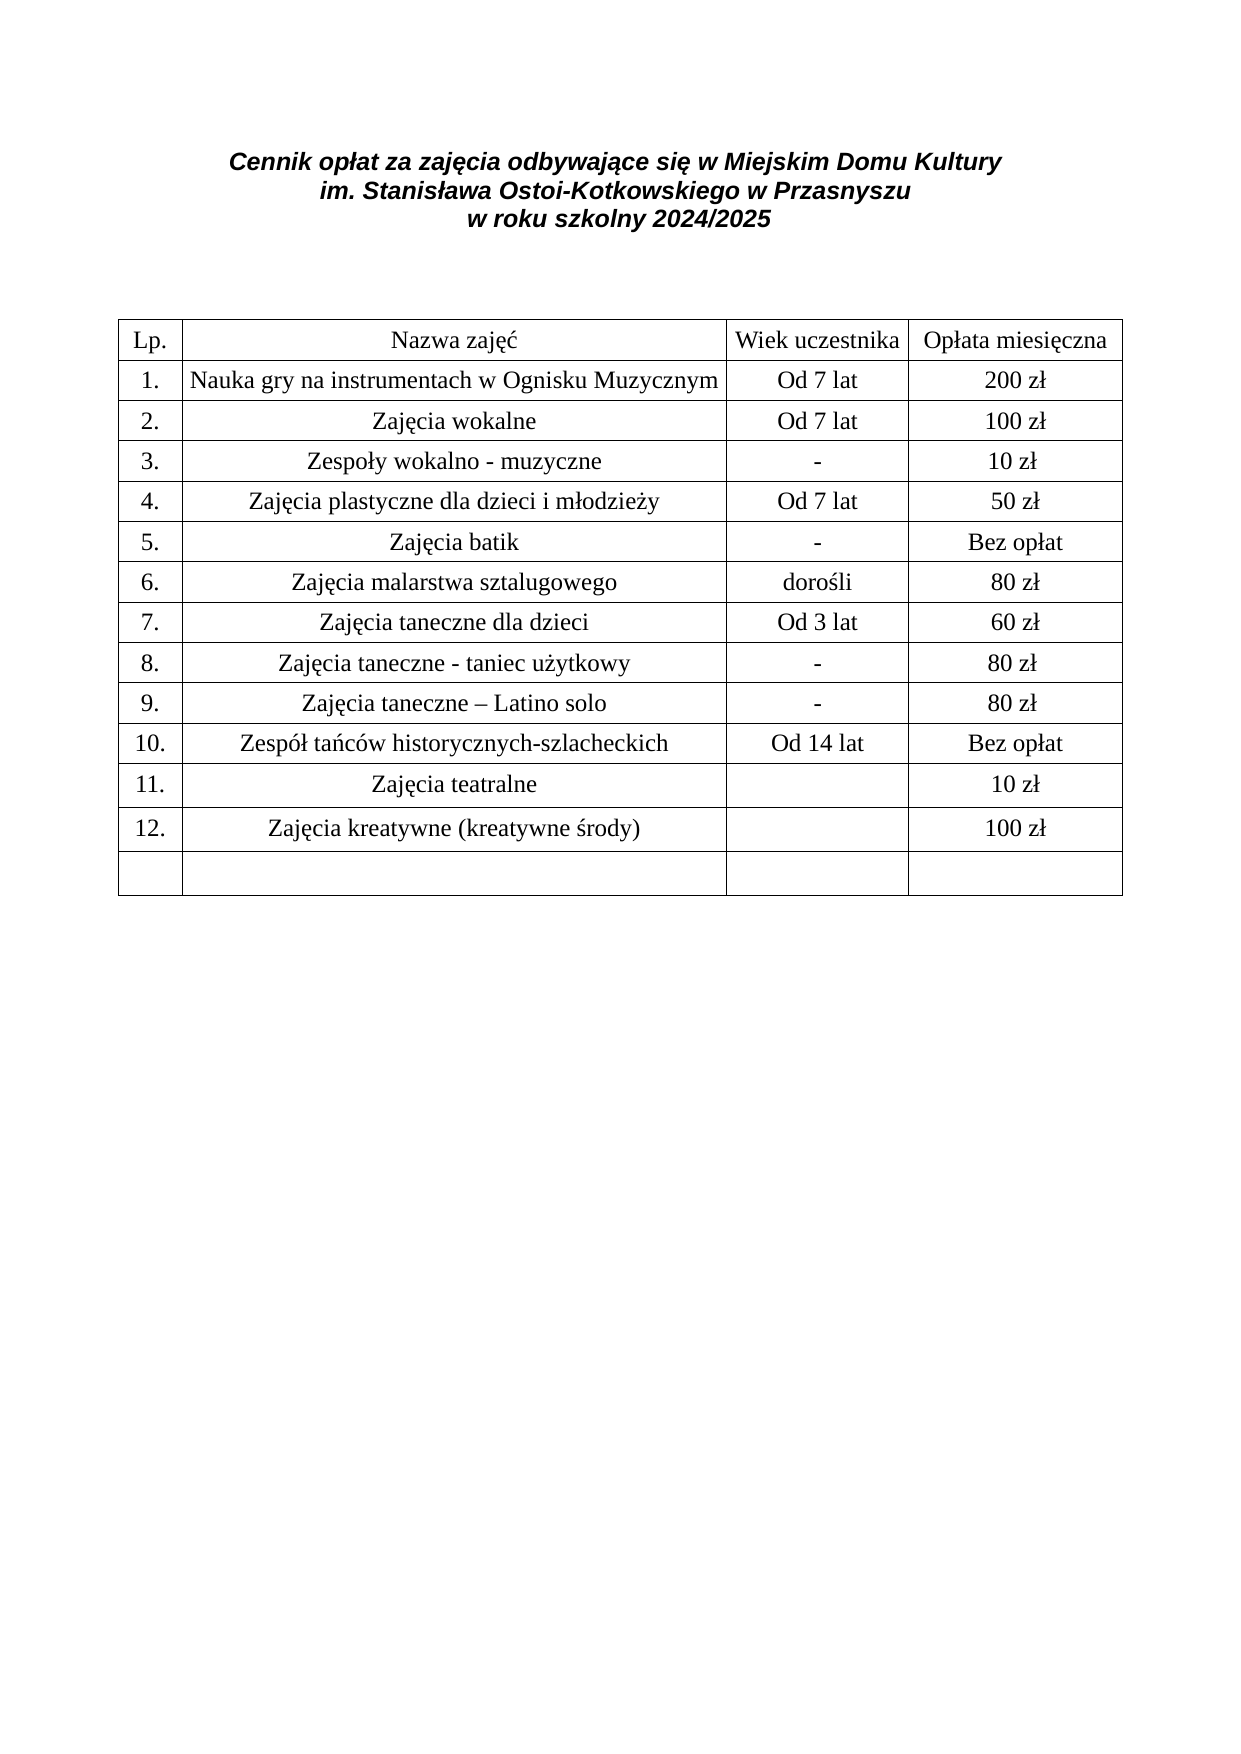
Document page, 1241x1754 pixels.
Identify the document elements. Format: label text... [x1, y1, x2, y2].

table_cell [183, 852, 726, 895]
table_cell 5. [119, 522, 182, 561]
table_cell [119, 852, 182, 895]
table_cell 10 zł [909, 441, 1122, 481]
table_cell - [727, 683, 908, 722]
table_cell Od 3 lat [727, 603, 908, 642]
table_cell 100 zł [909, 808, 1122, 851]
table_cell 1. [119, 361, 182, 400]
table_cell 200 zł [909, 361, 1122, 400]
table_header Opłata miesięczna [909, 320, 1122, 360]
table_header Nazwa zajęć [183, 320, 726, 360]
table_cell 80 zł [909, 562, 1122, 602]
table_cell - [727, 643, 908, 682]
table_cell Zajęcia taneczne – Latino solo [183, 683, 726, 722]
table_cell 100 zł [909, 401, 1122, 440]
table_cell Od 14 lat [727, 724, 908, 763]
table_cell Zajęcia teatralne [183, 764, 726, 807]
table_cell 9. [119, 683, 182, 722]
table_cell Zajęcia malarstwa sztalugowego [183, 562, 726, 602]
table_cell 11. [119, 764, 182, 807]
table_cell 7. [119, 603, 182, 642]
text Cennik opłat za zajęcia odbywające się w Miejskim Domu Kultury [118, 147, 1122, 176]
table_header Wiek uczestnika [727, 320, 908, 360]
table_cell [909, 852, 1122, 895]
table_cell 2. [119, 401, 182, 440]
table_cell Zespoły wokalno - muzyczne [183, 441, 726, 481]
table_cell - [727, 441, 908, 481]
table_cell [727, 852, 908, 895]
table_cell Zajęcia taneczne - taniec użytkowy [183, 643, 726, 682]
table_cell [727, 764, 908, 807]
table_cell 10 zł [909, 764, 1122, 807]
table_cell Bez opłat [909, 522, 1122, 561]
table_header Lp. [119, 320, 182, 360]
table_cell 50 zł [909, 482, 1122, 521]
table_cell Zajęcia wokalne [183, 401, 726, 440]
table_cell Zajęcia plastyczne dla dzieci i młodzieży [183, 482, 726, 521]
table_cell Od 7 lat [727, 401, 908, 440]
table_cell 10. [119, 724, 182, 763]
table_cell 60 zł [909, 603, 1122, 642]
table_cell Zajęcia taneczne dla dzieci [183, 603, 726, 642]
table_cell Zajęcia batik [183, 522, 726, 561]
text w roku szkolny 2024/2025 [118, 204, 1122, 233]
table_cell [727, 808, 908, 851]
table_cell 4. [119, 482, 182, 521]
table_cell Zespół tańców historycznych-szlacheckich [183, 724, 726, 763]
table_cell - [727, 522, 908, 561]
table_cell Nauka gry na instrumentach w Ognisku Muzycznym [183, 361, 726, 400]
table_cell Od 7 lat [727, 482, 908, 521]
table_cell Zajęcia kreatywne (kreatywne środy) [183, 808, 726, 851]
table_cell Od 7 lat [727, 361, 908, 400]
table_cell 6. [119, 562, 182, 602]
table_cell 12. [119, 808, 182, 851]
table_cell dorośli [727, 562, 908, 602]
table_cell 80 zł [909, 643, 1122, 682]
table_cell 80 zł [909, 683, 1122, 722]
table_cell 3. [119, 441, 182, 481]
text im. Stanisława Ostoi-Kotkowskiego w Przasnyszu [118, 176, 1122, 204]
table_cell Bez opłat [909, 724, 1122, 763]
table_cell 8. [119, 643, 182, 682]
